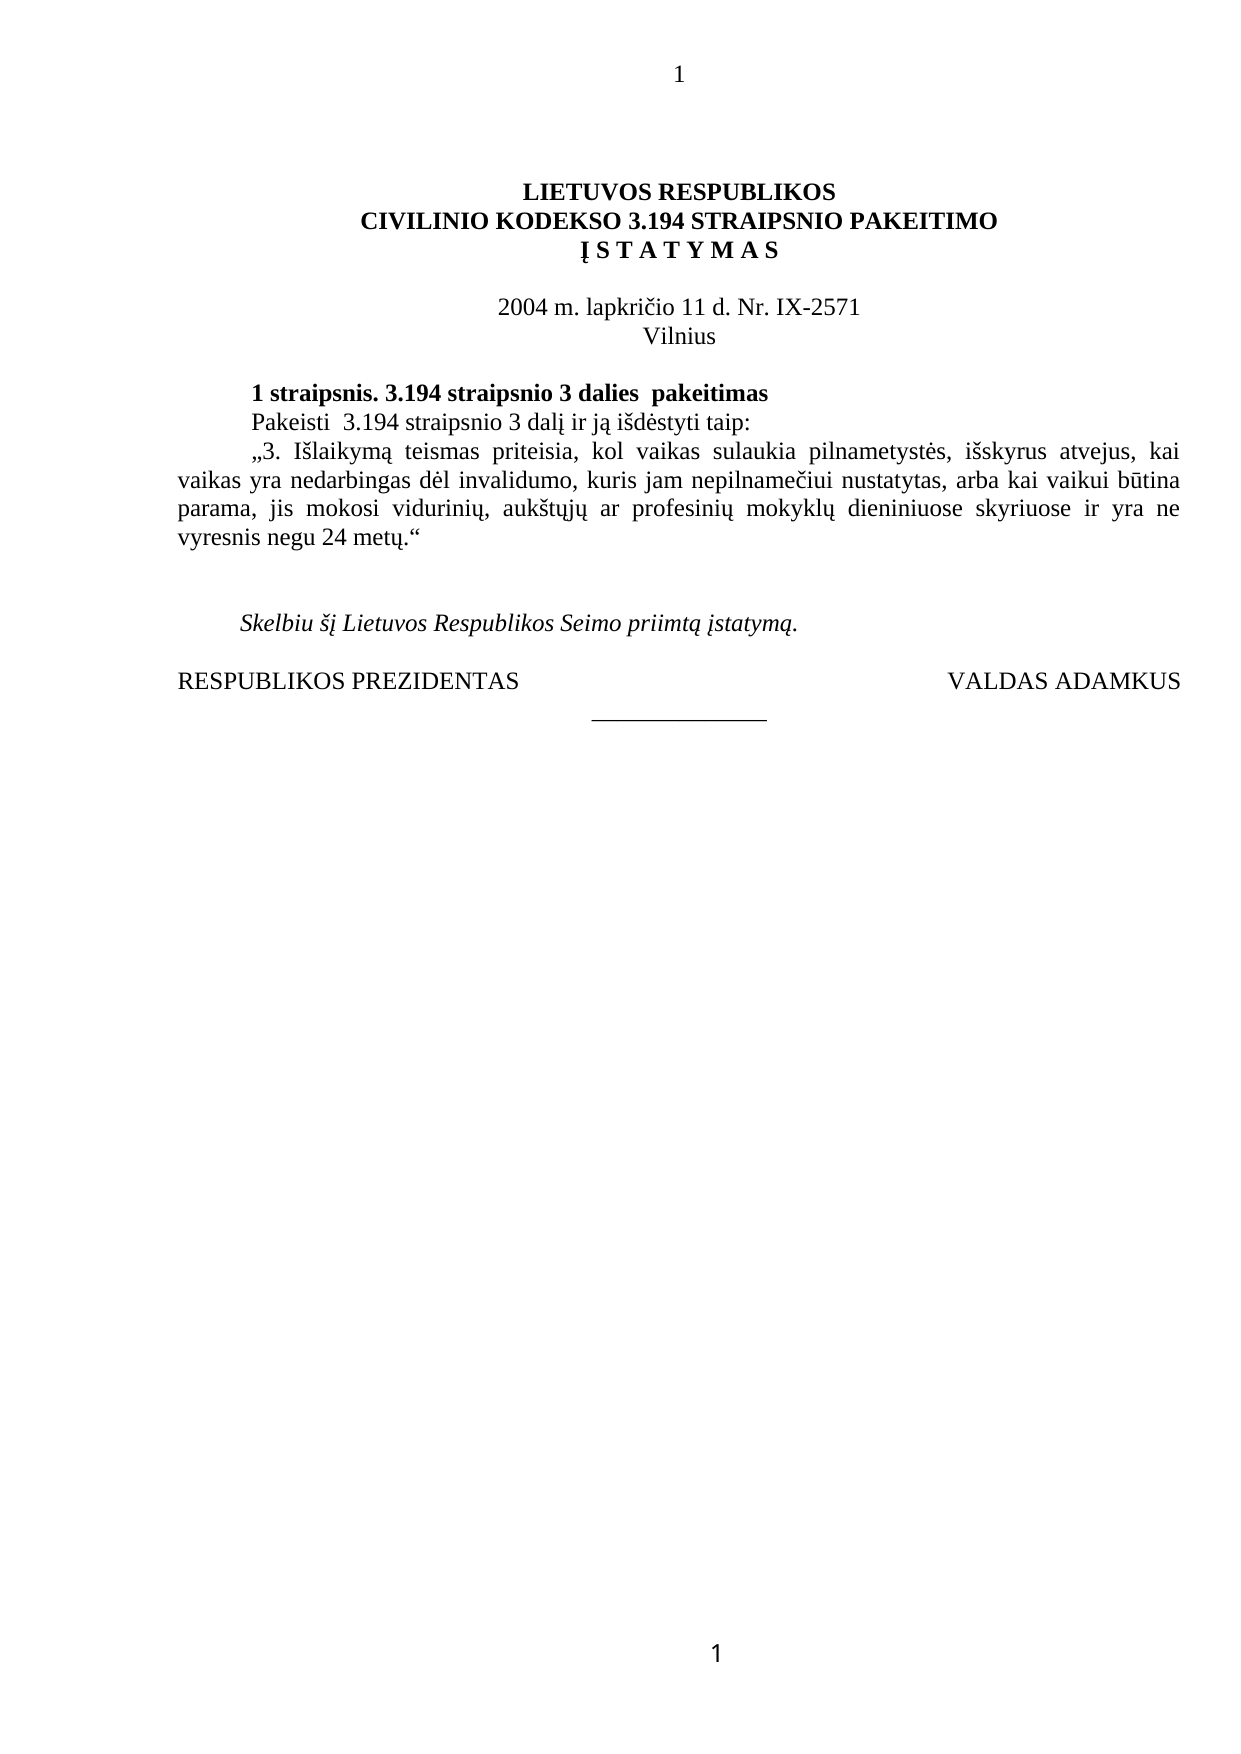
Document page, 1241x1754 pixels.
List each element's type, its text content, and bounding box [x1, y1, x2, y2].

text LIETUVOS RESPUBLIKOS [177, 177, 1181, 206]
text Pakeisti 3.194 straipsnio 3 dalį ir ją išdėstyti taip: [177, 407, 1181, 436]
text ______________ [177, 695, 1181, 723]
text 2004 m. lapkričio 11 d. Nr. IX-2571 [177, 292, 1181, 321]
text CIVILINIO KODEKSO 3.194 STRAIPSNIO PAKEITIMO [177, 206, 1181, 235]
text Skelbiu šį Lietuvos Respublikos Seimo priimtą įstatymą. [177, 608, 1181, 637]
text Vilnius [177, 321, 1181, 350]
text „3. Išlaikymą teismas priteisia, kol vaikas sulaukia pilnametystės, išskyrus atvejus, kai vaikas yra nedarbingas dėl invalidumo, kuris jam nepilnamečiui nustatytas, arba kai vaikui būtina parama, jis mokosi vidurinių, aukštųjų ar profesinių mokyklų dieniniuose skyriuose ir yra ne vyresnis negu 24 metų.“ [177, 436, 1181, 551]
text 1 straipsnis. 3.194 straipsnio 3 dalies pakeitimas [177, 378, 1181, 407]
text RESPUBLIKOS PREZIDENTAS VALDAS ADAMKUS [177, 666, 1181, 695]
text Į S T A T Y M A S [177, 235, 1181, 263]
